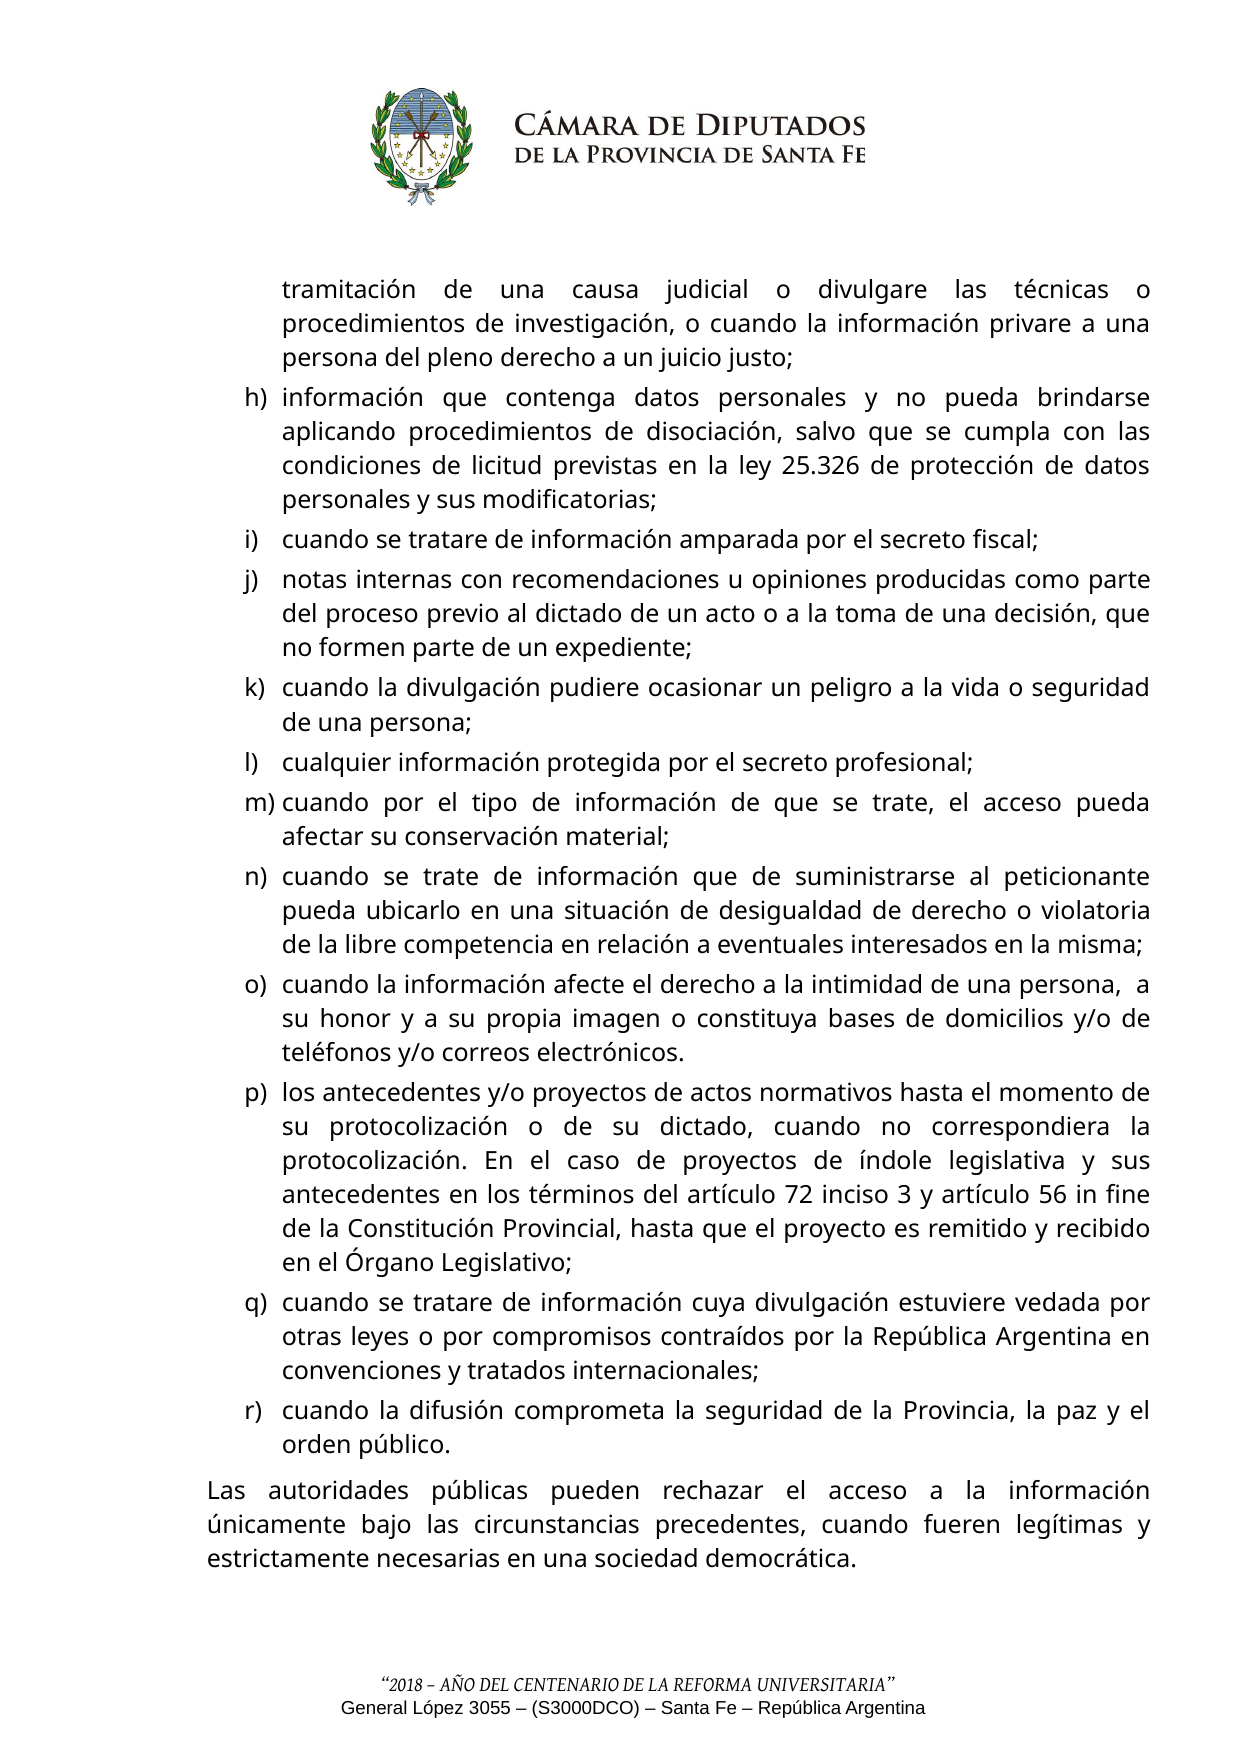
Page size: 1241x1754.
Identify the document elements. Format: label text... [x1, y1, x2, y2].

list cualquier información protegida por el secreto profesional; [244, 744, 1152, 778]
list cuando la divulgación pudiere ocasionar un peligro a la vida o seguridad de una persona; [244, 670, 1152, 738]
list cuando la información afecte el derecho a la intimidad de una persona, a su honor y a su propia imagen o constituya bases de domicilios y/o de teléfonos y/o correos electrónicos. [244, 966, 1152, 1068]
list información que contenga datos personales y no pueda brindarse aplicando procedimientos de disociación, salvo que se cumpla con las condiciones de licitud previstas en la ley 25.326 de protección de datos personales y sus modificatorias; [244, 380, 1152, 516]
list los antecedentes y/o proyectos de actos normativos hasta el momento de su protocolización o de su dictado, cuando no correspondiera la protocolización. En el caso de proyectos de índole legislativa y sus antecedentes en los términos del artículo 72 inciso 3 y artículo 56 in fine de la Constitución Provincial, hasta que el proyecto es remitido y recibido en el Órgano Legislativo; [244, 1074, 1152, 1279]
list cuando se tratare de información amparada por el secreto fiscal; [244, 522, 1152, 556]
list cuando se trate de información que de suministrarse al peticionante pueda ubicarlo en una situación de desigualdad de derecho o violatoria de la libre competencia en relación a eventuales interesados en la misma; [244, 858, 1152, 960]
list cuando se tratare de información cuya divulgación estuviere vedada por otras leyes o por compromisos contraídos por la República Argentina en convenciones y tratados internacionales; [244, 1285, 1152, 1387]
list cuando por el tipo de información de que se trate, el acceso pueda afectar su conservación material; [244, 784, 1152, 852]
text Las autoridades públicas pueden rechazar el acceso a la información únicamente bajo las circunstancias precedentes, cuando fueren legítimas y estrictamente necesarias en una sociedad democrática. [207, 1473, 1152, 1575]
list notas internas con recomendaciones u opiniones producidas como parte del proceso previo al dictado de un acto o a la toma de una decisión, que no formen parte de un expediente; [244, 562, 1152, 664]
list cuando la difusión comprometa la seguridad de la Provincia, la paz y el orden público. [244, 1393, 1152, 1461]
picture [370, 88, 866, 210]
list tramitación de una causa judicial o divulgare las técnicas o procedimientos de investigación, o cuando la información privare a una persona del pleno derecho a un juicio justo; [244, 272, 1152, 374]
